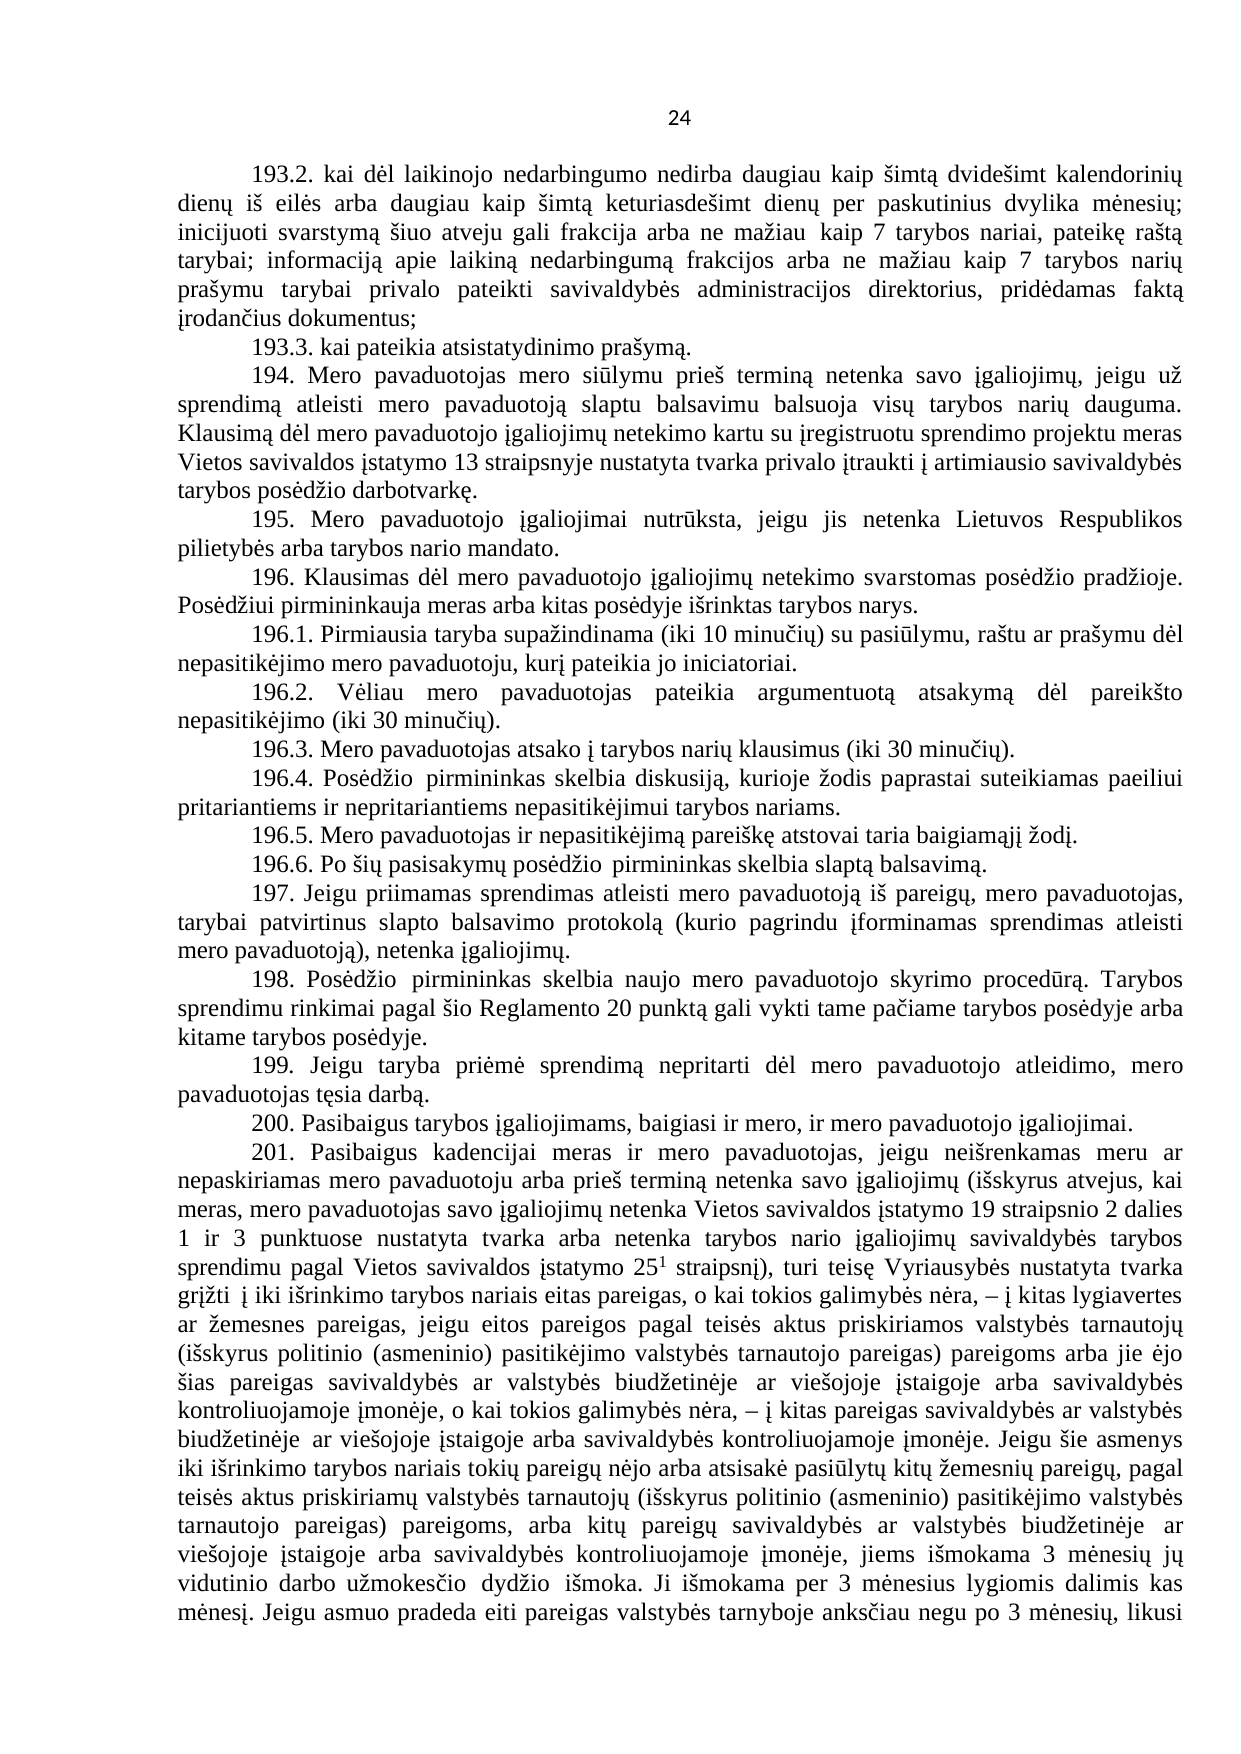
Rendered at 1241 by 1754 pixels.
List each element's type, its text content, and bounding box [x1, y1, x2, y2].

text 193.2. kai dėl laikinojo nedarbingumo nedirba daugiau kaip šimtą dvidešimt kalendorinių dienų iš eilės arba daugiau kaip šimtą keturiasdešimt dienų per paskutinius dvylika mėnesių; inicijuoti svarstymą šiuo atveju gali frakcija arba ne mažiau kaip 7 tarybos nariai, pateikę raštą tarybai; informaciją apie laikiną nedarbingumą frakcijos arba ne mažiau kaip 7 tarybos narių prašymu tarybai privalo pateikti savivaldybės administracijos direktorius, pridėdamas faktą įrodančius dokumentus; [177, 159, 1183, 332]
text 196.3. Mero pavaduotojas atsako į tarybos narių klausimus (iki 30 minučių). [177, 734, 1183, 763]
text 199. Jeigu taryba priėmė sprendimą nepritarti dėl mero pavaduotojo atleidimo, mero pavaduotojas tęsia darbą. [177, 1051, 1183, 1108]
text 196. Klausimas dėl mero pavaduotojo įgaliojimų netekimo svarstomas posėdžio pradžioje. Posėdžiui pirmininkauja meras arba kitas posėdyje išrinktas tarybos narys. [177, 562, 1183, 619]
text 198. Posėdžio pirmininkas skelbia naujo mero pavaduotojo skyrimo procedūrą. Tarybos sprendimu rinkimai pagal šio Reglamento 20 punktą gali vykti tame pačiame tarybos posėdyje arba kitame tarybos posėdyje. [177, 964, 1183, 1051]
text 196.2. Vėliau mero pavaduotojas pateikia argumentuotą atsakymą dėl pareikšto nepasitikėjimo (iki 30 minučių). [177, 677, 1183, 734]
text 196.1. Pirmiausia taryba supažindinama (iki 10 minučių) su pasiūlymu, raštu ar prašymu dėl nepasitikėjimo mero pavaduotoju, kurį pateikia jo iniciatoriai. [177, 619, 1183, 677]
text 196.5. Mero pavaduotojas ir nepasitikėjimą pareiškę atstovai taria baigiamąjį žodį. [177, 821, 1183, 849]
text 195. Mero pavaduotojo įgaliojimai nutrūksta, jeigu jis netenka Lietuvos Respublikos pilietybės arba tarybos nario mandato. [177, 504, 1183, 562]
text 201. Pasibaigus kadencijai meras ir mero pavaduotojas, jeigu neišrenkamas meru ar nepaskiriamas mero pavaduotoju arba prieš terminą netenka savo įgaliojimų (išskyrus atvejus, kai meras, mero pavaduotojas savo įgaliojimų netenka Vietos savivaldos įstatymo 19 straipsnio 2 dalies 1 ir 3 punktuose nustatyta tvarka arba netenka tarybos nario įgaliojimų savivaldybės tarybos sprendimu pagal Vietos savivaldos įstatymo 251 straipsnį), turi teisę Vyriausybės nustatyta tvarka grįžti į iki išrinkimo tarybos nariais eitas pareigas, o kai tokios galimybės nėra, – į kitas lygiavertes ar žemesnes pareigas, jeigu eitos pareigos pagal teisės aktus priskiriamos valstybės tarnautojų (išskyrus politinio (asmeninio) pasitikėjimo valstybės tarnautojo pareigas) pareigoms arba jie ėjo šias pareigas savivaldybės ar valstybės biudžetinėje ar viešojoje įstaigoje arba savivaldybės kontroliuojamoje įmonėje, o kai tokios galimybės nėra, – į kitas pareigas savivaldybės ar valstybės biudžetinėje ar viešojoje įstaigoje arba savivaldybės kontroliuojamoje įmonėje. Jeigu šie asmenys iki išrinkimo tarybos nariais tokių pareigų nėjo arba atsisakė pasiūlytų kitų žemesnių pareigų, pagal teisės aktus priskiriamų valstybės tarnautojų (išskyrus politinio (asmeninio) pasitikėjimo valstybės tarnautojo pareigas) pareigoms, arba kitų pareigų savivaldybės ar valstybės biudžetinėje ar viešojoje įstaigoje arba savivaldybės kontroliuojamoje įmonėje, jiems išmokama 3 mėnesių jų vidutinio darbo užmokesčio dydžio išmoka. Ji išmokama per 3 mėnesius lygiomis dalimis kas mėnesį. Jeigu asmuo pradeda eiti pareigas valstybės tarnyboje anksčiau negu po 3 mėnesių, likusi [177, 1137, 1183, 1626]
text 200. Pasibaigus tarybos įgaliojimams, baigiasi ir mero, ir mero pavaduotojo įgaliojimai. [177, 1108, 1183, 1137]
text 194. Mero pavaduotojas mero siūlymu prieš terminą netenka savo įgaliojimų, jeigu už sprendimą atleisti mero pavaduotoją slaptu balsavimu balsuoja visų tarybos narių dauguma. Klausimą dėl mero pavaduotojo įgaliojimų netekimo kartu su įregistruotu sprendimo projektu meras Vietos savivaldos įstatymo 13 straipsnyje nustatyta tvarka privalo įtraukti į artimiausio savivaldybės tarybos posėdžio darbotvarkę. [177, 361, 1183, 504]
text 196.6. Po šių pasisakymų posėdžio pirmininkas skelbia slaptą balsavimą. [177, 849, 1183, 878]
text 197. Jeigu priimamas sprendimas atleisti mero pavaduotoją iš pareigų, mero pavaduotojas, tarybai patvirtinus slapto balsavimo protokolą (kurio pagrindu įforminamas sprendimas atleisti mero pavaduotoją), netenka įgaliojimų. [177, 878, 1183, 964]
text 196.4. Posėdžio pirmininkas skelbia diskusiją, kurioje žodis paprastai suteikiamas paeiliui pritariantiems ir nepritariantiems nepasitikėjimui tarybos nariams. [177, 763, 1183, 821]
text 193.3. kai pateikia atsistatydinimo prašymą. [177, 332, 1183, 361]
